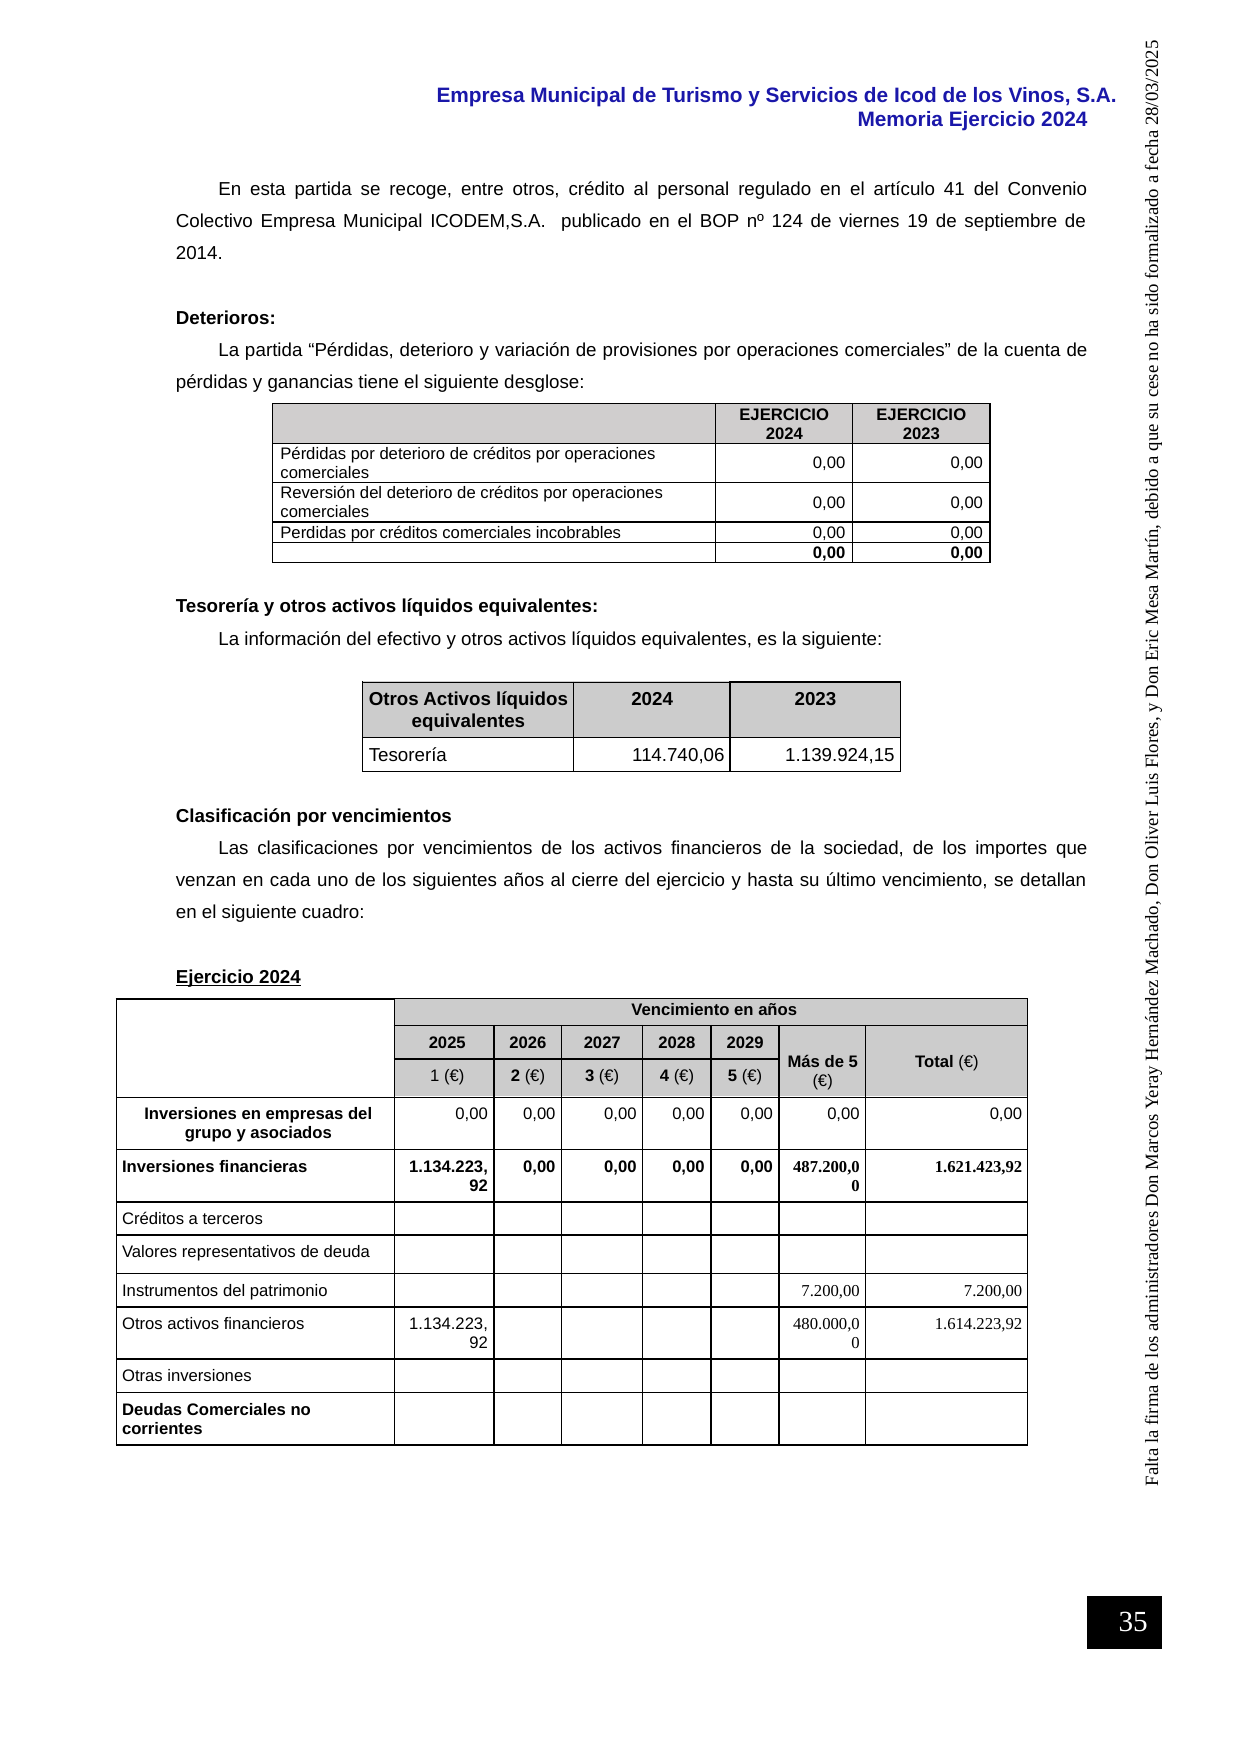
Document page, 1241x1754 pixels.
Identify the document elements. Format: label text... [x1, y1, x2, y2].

table_cell Pérdidas por deterioro de créditos por operaciones comerciales [273, 444, 715, 482]
table_cell [712, 1203, 778, 1234]
table_cell [780, 1360, 865, 1392]
table_cell [866, 1393, 1027, 1444]
table_cell 2025 [395, 1026, 493, 1058]
table_header Vencimiento en años [395, 999, 1027, 1025]
table_cell [562, 1274, 642, 1306]
table_cell Instrumentos del patrimonio [117, 1274, 394, 1306]
text Ejercicio 2024 [176, 966, 1087, 987]
table_cell [866, 1236, 1027, 1273]
table_cell Deudas Comerciales no corrientes [117, 1393, 394, 1444]
text Clasificación por vencimientos [176, 804, 1087, 826]
table_cell [712, 1393, 778, 1444]
table_cell 0,00 [716, 444, 852, 482]
text La partida “Pérdidas, deterioro y variación de provisiones por operaciones comerciales” de la cuenta de pérdidas y ganancias tiene el siguiente desglose: [176, 339, 1087, 393]
table_cell [395, 1274, 493, 1306]
table_cell Valores representativos de deuda [117, 1236, 394, 1273]
table_cell Inversiones financieras [117, 1150, 394, 1201]
table_cell [643, 1203, 710, 1234]
table_cell 0,00 [495, 1098, 561, 1149]
table_cell 2028 [643, 1026, 710, 1058]
table_cell [562, 1236, 642, 1273]
table_cell 0,00 [562, 1150, 642, 1201]
table_cell 114.740,06 [574, 738, 729, 771]
table_cell 0,00 [780, 1098, 865, 1149]
table_cell [495, 1203, 561, 1234]
table_cell [780, 1236, 865, 1273]
table_cell [495, 1274, 561, 1306]
table_cell [712, 1274, 778, 1306]
table_cell [643, 1308, 710, 1358]
table_cell [395, 1203, 493, 1234]
table_cell Tesorería [363, 738, 573, 771]
table_cell Más de 5 (€) [780, 1026, 865, 1096]
table_cell 0,00 [395, 1098, 493, 1149]
text En esta partida se recoge, entre otros, crédito al personal regulado en el artículo 41 del Convenio Colectivo Empresa Municipal ICODEM,S.A. publicado en el BOP nº 124 de viernes 19 de septiembre de 2014. [176, 177, 1087, 263]
table_cell [395, 1393, 493, 1444]
table_cell [395, 1236, 493, 1273]
text Deterioros: [176, 306, 1087, 328]
table_cell 0,00 [643, 1098, 710, 1149]
table_cell [562, 1393, 642, 1444]
table_cell [562, 1308, 642, 1358]
table_cell 1.134.223,92 [395, 1150, 493, 1201]
text Las clasificaciones por vencimientos de los activos financieros de la sociedad, de los importes que venzan en cada uno de los siguientes años al cierre del ejercicio y hasta su último vencimiento, se detallan en el siguiente cuadro: [176, 837, 1087, 923]
table_cell [866, 1360, 1027, 1392]
table_cell Créditos a terceros [117, 1203, 394, 1234]
text Tesorería y otros activos líquidos equivalentes: [176, 595, 1087, 617]
table_cell 480.000,00 [780, 1308, 865, 1358]
table_cell 2029 [712, 1026, 778, 1058]
table_cell 0,00 [853, 444, 989, 482]
table_cell 487.200,00 [780, 1150, 865, 1201]
table_cell [495, 1236, 561, 1273]
table_cell [712, 1360, 778, 1392]
table_header EJERCICIO 2024 [716, 404, 852, 443]
table_cell 0,00 [495, 1150, 561, 1201]
table_cell 0,00 [716, 543, 852, 562]
table_cell 2026 [495, 1026, 561, 1058]
table_cell 5 (€) [712, 1060, 778, 1096]
table_cell [643, 1393, 710, 1444]
table_cell 0,00 [866, 1098, 1027, 1149]
table_cell [562, 1360, 642, 1392]
table_cell 7.200,00 [866, 1274, 1027, 1306]
table_cell 0,00 [853, 483, 989, 521]
table_cell 0,00 [716, 523, 852, 542]
table_cell 0,00 [643, 1150, 710, 1201]
table_header [273, 404, 715, 443]
table_header EJERCICIO 2023 [853, 404, 989, 443]
table_cell 4 (€) [643, 1060, 710, 1096]
table_cell [712, 1308, 778, 1358]
table_cell Otras inversiones [117, 1360, 394, 1392]
table_header [117, 1000, 394, 1096]
table_cell [712, 1236, 778, 1273]
table_cell 0,00 [716, 483, 852, 521]
table_cell [562, 1203, 642, 1234]
table_header 2023 [731, 683, 900, 737]
table_cell [780, 1393, 865, 1444]
table_cell 0,00 [712, 1150, 778, 1201]
table_cell [395, 1360, 493, 1392]
table_cell Inversiones en empresas del grupo y asociados [117, 1098, 394, 1149]
table_cell 2027 [562, 1026, 642, 1058]
table_header Otros Activos líquidos equivalentes [363, 683, 573, 737]
table_cell [495, 1360, 561, 1392]
table_cell [866, 1203, 1027, 1234]
table_cell 1.614.223,92 [866, 1308, 1027, 1358]
table_cell 1.139.924,15 [731, 738, 900, 771]
table_cell 0,00 [562, 1098, 642, 1149]
table_cell [643, 1360, 710, 1392]
table_cell [273, 543, 715, 562]
table_cell [495, 1308, 561, 1358]
table_cell Total (€) [866, 1026, 1027, 1096]
table_cell 2 (€) [495, 1060, 561, 1096]
text La información del efectivo y otros activos líquidos equivalentes, es la siguiente: [176, 627, 1087, 649]
table_cell [643, 1236, 710, 1273]
table_cell [780, 1203, 865, 1234]
table_cell 1.134.223,92 [395, 1308, 493, 1358]
table_cell 1.621.423,92 [866, 1150, 1027, 1201]
table_cell Reversión del deterioro de créditos por operaciones comerciales [273, 483, 715, 521]
table_cell 0,00 [712, 1098, 778, 1149]
table_cell 1 (€) [395, 1060, 493, 1096]
table_cell [643, 1274, 710, 1306]
table_cell 7.200,00 [780, 1274, 865, 1306]
table_cell 0,00 [853, 523, 989, 542]
table_cell Otros activos financieros [117, 1308, 394, 1358]
table_cell 3 (€) [562, 1060, 642, 1096]
table_cell Perdidas por créditos comerciales incobrables [273, 523, 715, 542]
table_cell [495, 1393, 561, 1444]
table_header 2024 [574, 683, 729, 737]
table_cell 0,00 [853, 543, 989, 562]
